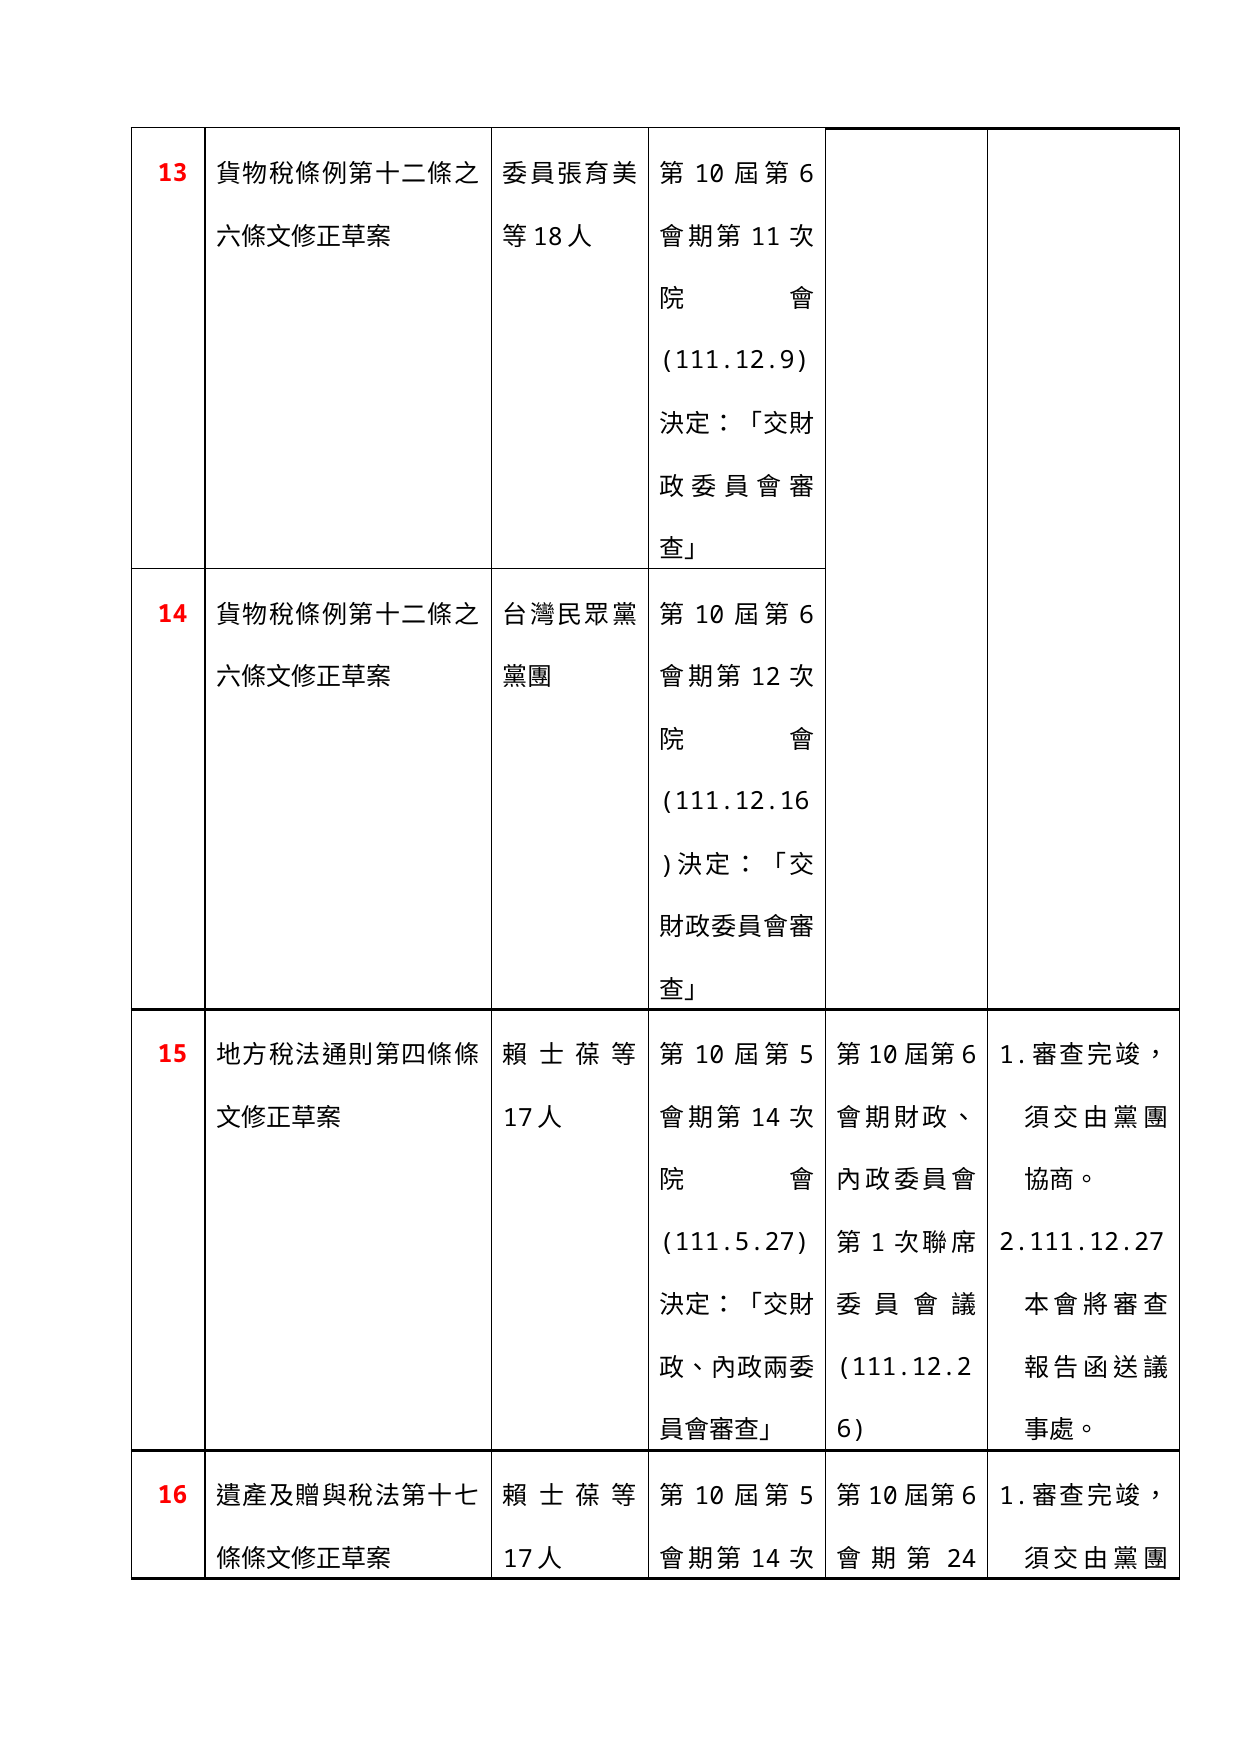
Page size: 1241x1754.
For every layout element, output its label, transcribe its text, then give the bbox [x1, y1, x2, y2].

table_cell 賴士葆等17人 [492, 1452, 648, 1577]
table_cell [132, 1011, 204, 1449]
table_cell 台灣民眾黨黨團 [492, 569, 648, 1008]
table_cell 賴士葆等17人 [492, 1011, 648, 1449]
table_cell 第10屆第6會期第24 [826, 1452, 987, 1577]
table_cell 1.審查完竣，須交由黨團 [988, 1452, 1179, 1577]
table_cell [132, 128, 204, 568]
table_cell 貨物稅條例第十二條之六條文修正草案 [206, 569, 491, 1008]
table_cell 第10屆第6會期財政、內政委員會第1次聯席委員會議(111.12.26) [826, 1011, 987, 1449]
table_cell [988, 130, 1179, 1008]
table_cell 第10屆第6會期第12次院會(111.12.16)決定：「交財政委員會審查」 [649, 569, 825, 1008]
table_cell 第10屆第5會期第14次院會(111.5.27)決定：「交財政、內政兩委員會審查」 [649, 1011, 825, 1449]
table_cell [826, 130, 987, 1008]
table_cell 第10屆第5會期第14次 [649, 1452, 825, 1577]
table_cell 地方稅法通則第四條條文修正草案 [206, 1011, 491, 1449]
table_cell 貨物稅條例第十二條之六條文修正草案 [206, 128, 491, 568]
table_cell [132, 1452, 204, 1577]
table_cell [132, 569, 204, 1008]
table_cell 第10屆第6會期第11次院會(111.12.9)決定：「交財政委員會審查」 [649, 128, 825, 568]
table_cell 1.審查完竣，須交由黨團協商。 2.111.12.27本會將審查報告函送議事處。 [988, 1011, 1179, 1449]
table_cell 委員張育美等18人 [492, 128, 648, 568]
table_cell 遺產及贈與稅法第十七條條文修正草案 [206, 1452, 491, 1577]
